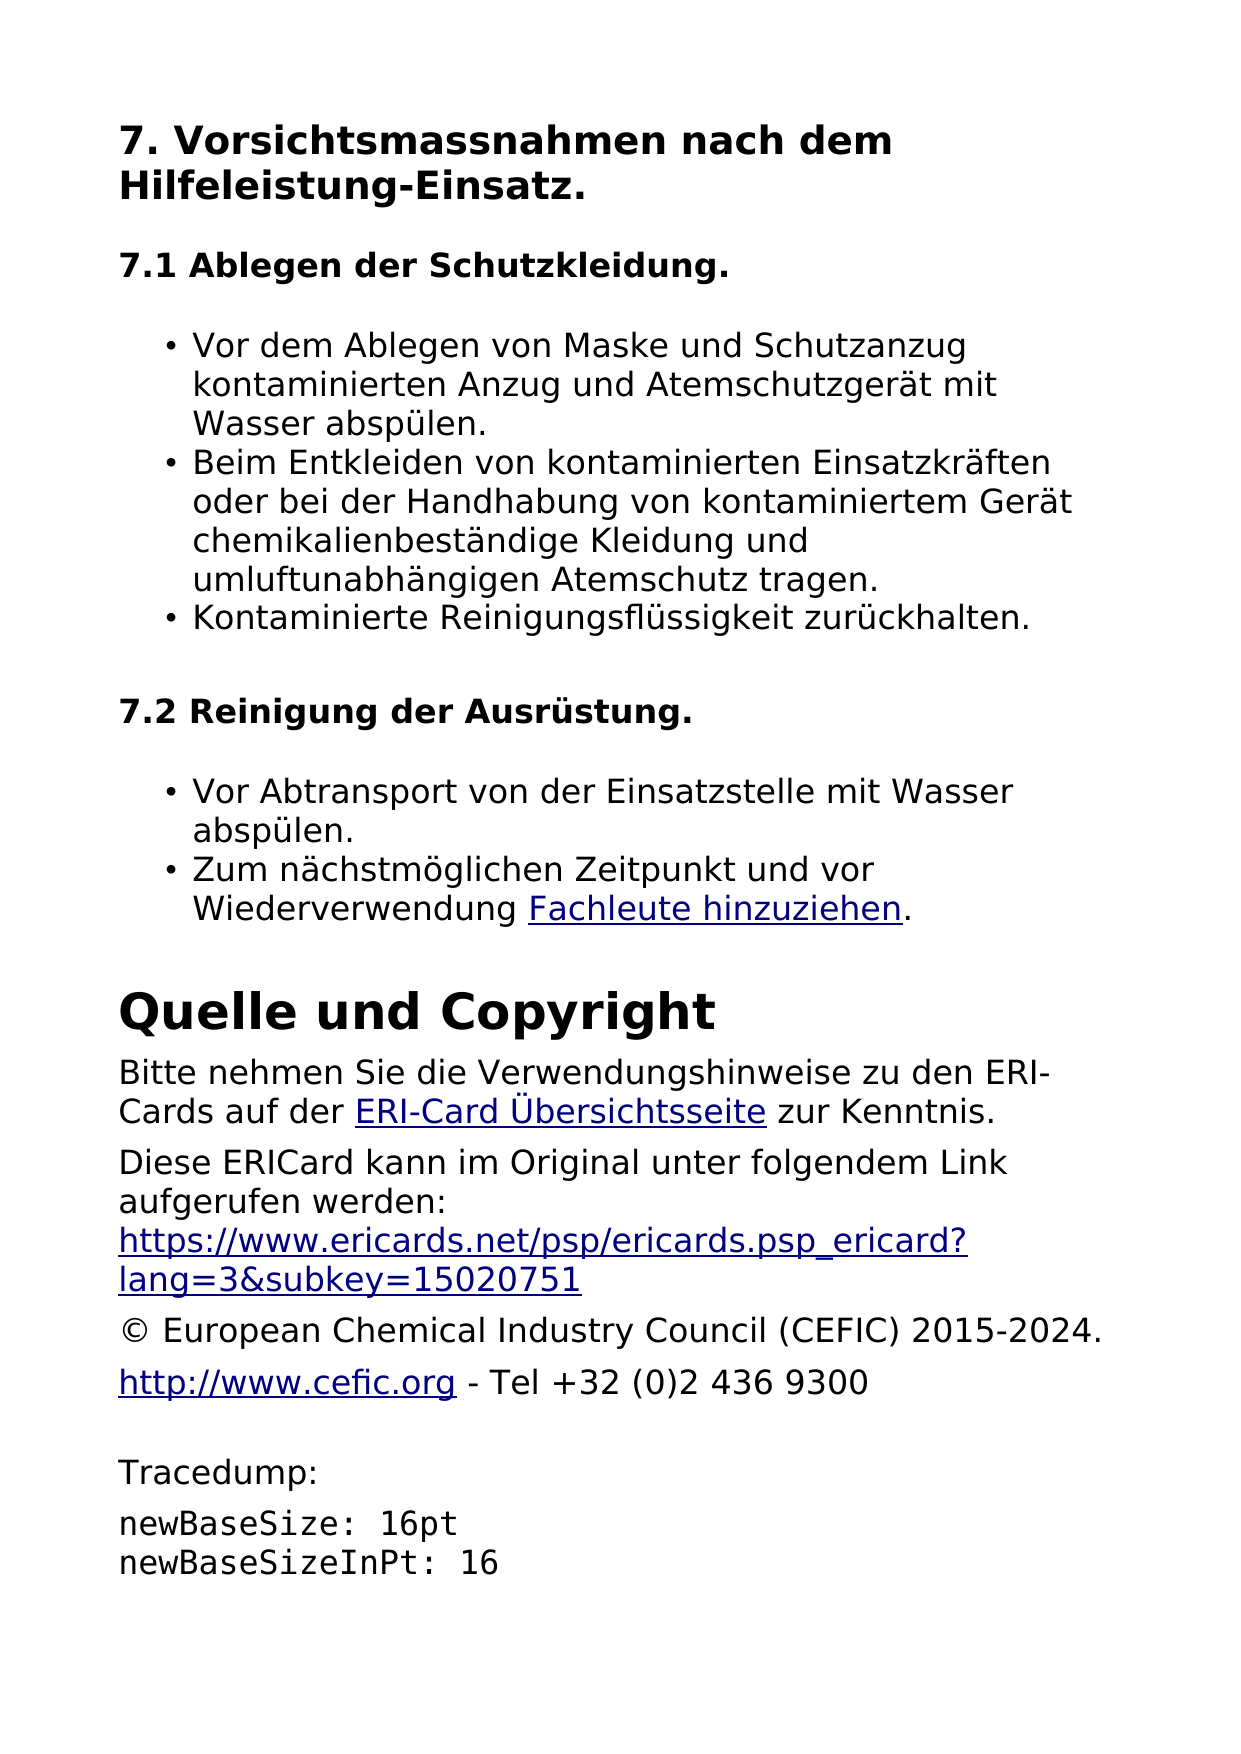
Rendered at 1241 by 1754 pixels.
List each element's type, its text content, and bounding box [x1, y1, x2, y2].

subtitle Quelle und Copyright [118, 983, 1122, 1041]
text © European Chemical Industry Council (CEFIC) 2015-2024. [118, 1312, 1122, 1351]
text Diese ERICard kann im Original unter folgendem Link aufgerufen werden: https://www.ericards.net/psp/ericards.psp_ericard?lang=3&subkey=15020751 [118, 1144, 1122, 1299]
text Bitte nehmen Sie die Verwendungshinweise zu den ERI-Cards auf der ERI-Card Übersichtsseite zur Kenntnis. [118, 1054, 1122, 1131]
list Beim Entkleiden von kontaminierten Einsatzkräften oder bei der Handhabung von kontaminiertem Gerät chemikalienbeständige Kleidung und umluftunabhängigen Atemschutz tragen. [177, 443, 1122, 599]
text http://www.cefic.org - Tel +32 (0)2 436 9300 [118, 1363, 1122, 1402]
subtitle 7. Vorsichtsmassnahmen nach dem Hilfeleistung-Einsatz. [118, 118, 1122, 208]
text Tracedump: [118, 1414, 1122, 1492]
text newBaseSize: 16pt newBaseSizeInPt: 16 [118, 1505, 1122, 1582]
list Vor Abtransport von der Einsatzstelle mit Wasser abspülen. [177, 773, 1122, 851]
subtitle 7.1 Ablegen der Schutzkleidung. [118, 246, 1122, 285]
subtitle 7.2 Reinigung der Ausrüstung. [118, 692, 1122, 731]
list Zum nächstmöglichen Zeitpunkt und vor Wiederverwendung Fachleute hinzuziehen. [177, 851, 1122, 928]
list Vor dem Ablegen von Maske und Schutzanzug kontaminierten Anzug und Atemschutzgerät mit Wasser abspülen. [177, 327, 1122, 443]
list Kontaminierte Reinigungsflüssigkeit zurückhalten. [177, 599, 1122, 638]
